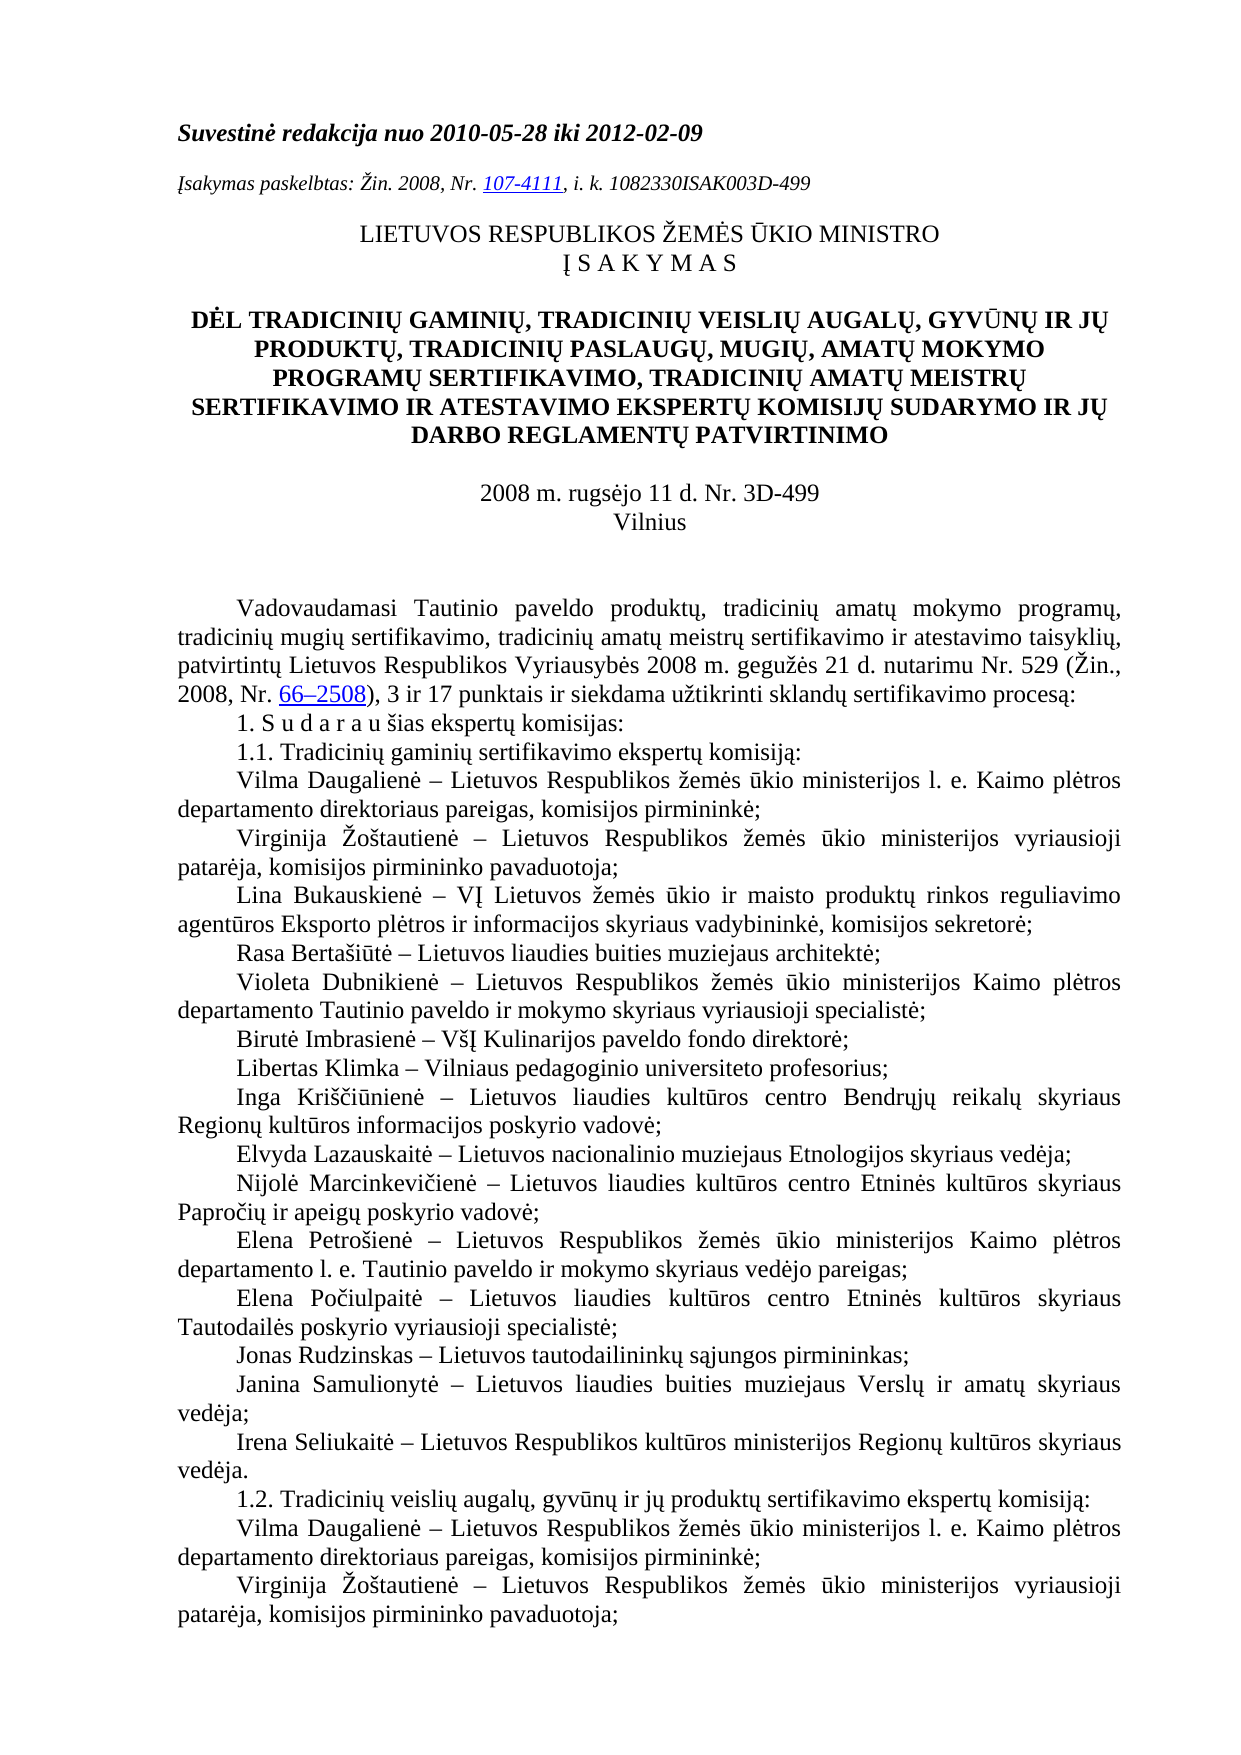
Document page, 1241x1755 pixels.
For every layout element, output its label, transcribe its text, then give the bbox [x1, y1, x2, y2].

text ĮSAKYMAS [177, 248, 1122, 277]
text 2008 m. rugsėjo 11 d. Nr. 3D-499 [177, 478, 1122, 507]
text 1. S u d a r a u šias ekspertų komisijas: [177, 708, 1122, 737]
text Įsakymas paskelbtas: Žin. 2008, Nr. 107-4111, i. k. 1082330ISAK003D-499 [177, 171, 1122, 195]
text Libertas Klimka – Vilniaus pedagoginio universiteto profesorius; [177, 1053, 1122, 1082]
text Jonas Rudzinskas – Lietuvos tautodailininkų sąjungos pirmininkas; [177, 1340, 1122, 1369]
text Vadovaudamasi Tautinio paveldo produktų, tradicinių amatų mokymo programų, tradicinių mugių sertifikavimo, tradicinių amatų meistrų sertifikavimo ir atestavimo taisyklių, patvirtintų Lietuvos Respublikos Vyriausybės 2008 m. gegužės 21 d. nutarimu Nr. 529 (Žin., 2008, Nr. 66–2508), 3 ir 17 punktais ir siekdama užtikrinti sklandų sertifikavimo procesą: [177, 593, 1122, 708]
text Irena Seliukaitė – Lietuvos Respublikos kultūros ministerijos Regionų kultūros skyriaus vedėja. [177, 1427, 1122, 1484]
text Elena Počiulpaitė – Lietuvos liaudies kultūros centro Etninės kultūros skyriaus Tautodailės poskyrio vyriausioji specialistė; [177, 1283, 1122, 1340]
text 1.2. Tradicinių veislių augalų, gyvūnų ir jų produktų sertifikavimo ekspertų komisiją: [177, 1484, 1122, 1513]
text Lina Bukauskienė – VĮ Lietuvos žemės ūkio ir maisto produktų rinkos reguliavimo agentūros Eksporto plėtros ir informacijos skyriaus vadybininkė, komisijos sekretorė; [177, 880, 1122, 938]
text Elena Petrošienė – Lietuvos Respublikos žemės ūkio ministerijos Kaimo plėtros departamento l. e. Tautinio paveldo ir mokymo skyriaus vedėjo pareigas; [177, 1225, 1122, 1283]
text Janina Samulionytė – Lietuvos liaudies buities muziejaus Verslų ir amatų skyriaus vedėja; [177, 1369, 1122, 1427]
text Virginija Žoštautienė – Lietuvos Respublikos žemės ūkio ministerijos vyriausioji patarėja, komisijos pirmininko pavaduotoja; [177, 1570, 1122, 1628]
text Elvyda Lazauskaitė – Lietuvos nacionalinio muziejaus Etnologijos skyriaus vedėja; [177, 1139, 1122, 1168]
text Violeta Dubnikienė – Lietuvos Respublikos žemės ūkio ministerijos Kaimo plėtros departamento Tautinio paveldo ir mokymo skyriaus vyriausioji specialistė; [177, 967, 1122, 1024]
text Inga Kriščiūnienė – Lietuvos liaudies kultūros centro Bendrųjų reikalų skyriaus Regionų kultūros informacijos poskyrio vadovė; [177, 1082, 1122, 1139]
text DĖL TRADICINIŲ GAMINIŲ, TRADICINIŲ VEISLIŲ AUGALŲ, GYVŪNŲ IR JŲ PRODUKTŲ, TRADICINIŲ PASLAUGŲ, MUGIŲ, AMATŲ MOKYMO PROGRAMŲ SERTIFIKAVIMO, TRADICINIŲ AMATŲ MEISTRŲ SERTIFIKAVIMO IR ATESTAVIMO EKSPERTŲ KOMISIJŲ SUDARYMO IR JŲ DARBO REGLAMENTŲ PATVIRTINIMO [177, 305, 1122, 449]
text Virginija Žoštautienė – Lietuvos Respublikos žemės ūkio ministerijos vyriausioji patarėja, komisijos pirmininko pavaduotoja; [177, 823, 1122, 880]
text Suvestinė redakcija nuo 2010-05-28 iki 2012-02-09 [177, 118, 1122, 147]
text 1.1. Tradicinių gaminių sertifikavimo ekspertų komisiją: [177, 737, 1122, 765]
text LIETUVOS RESPUBLIKOS ŽEMĖS ŪKIO MINISTRO [177, 219, 1122, 248]
text Nijolė Marcinkevičienė – Lietuvos liaudies kultūros centro Etninės kultūros skyriaus Papročių ir apeigų poskyrio vadovė; [177, 1168, 1122, 1225]
text Rasa Bertašiūtė – Lietuvos liaudies buities muziejaus architektė; [177, 938, 1122, 967]
text Vilma Daugalienė – Lietuvos Respublikos žemės ūkio ministerijos l. e. Kaimo plėtros departamento direktoriaus pareigas, komisijos pirmininkė; [177, 1513, 1122, 1570]
text Vilnius [177, 507, 1122, 535]
text Vilma Daugalienė – Lietuvos Respublikos žemės ūkio ministerijos l. e. Kaimo plėtros departamento direktoriaus pareigas, komisijos pirmininkė; [177, 765, 1122, 823]
text Birutė Imbrasienė – VšĮ Kulinarijos paveldo fondo direktorė; [177, 1024, 1122, 1053]
